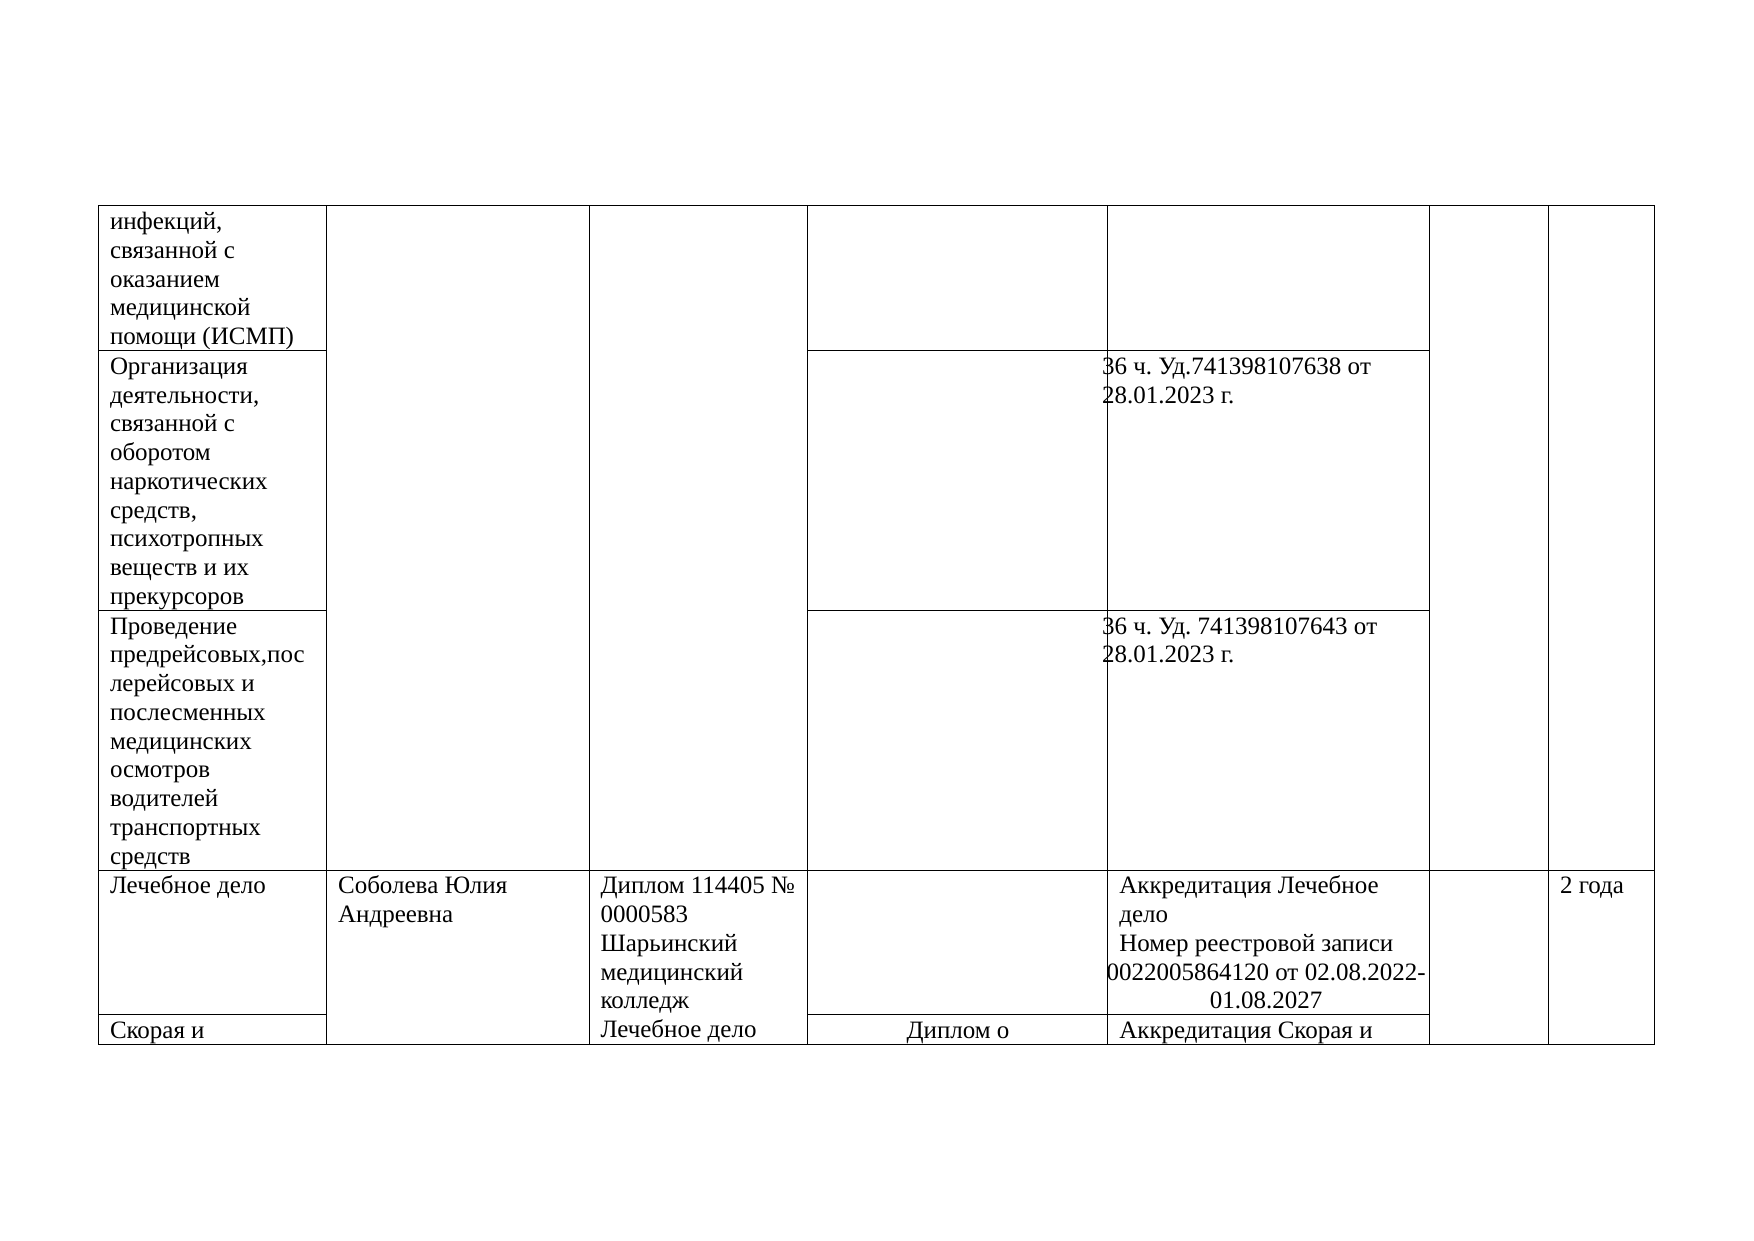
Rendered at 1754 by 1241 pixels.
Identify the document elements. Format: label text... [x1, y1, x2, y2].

table_cell [808, 351, 1107, 610]
table_cell 36 ч. Уд.741398107638 от 28.01.2023 г. [1108, 351, 1429, 610]
table_cell Аккредитация Лечебное дело Номер реестровой записи 0022005864120 от 02.08.2022-01.08.2027 [1108, 871, 1429, 1014]
table_cell Организация деятельности, связанной с оборотом наркотических средств, психотропных веществ и их прекурсоров [99, 351, 326, 610]
table_cell [590, 206, 807, 869]
table_cell Лечебное дело [99, 871, 326, 1014]
table_cell Диплом 114405 № 0000583 Шарьинский медицинский колледж Лечебное дело [590, 871, 807, 1044]
table_cell Аккредитация Скорая и [1108, 1015, 1429, 1044]
table_cell [808, 871, 1107, 1014]
table_cell 36 ч. Уд. 741398107643 от 28.01.2023 г. [1108, 611, 1429, 869]
table_cell [808, 611, 1107, 869]
table_cell Скорая и [99, 1015, 326, 1044]
table_cell инфекций, связанной с оказанием медицинской помощи (ИСМП) [99, 206, 326, 350]
table_cell Соболева Юлия Андреевна [327, 871, 589, 1044]
table_cell Диплом о [808, 1015, 1107, 1044]
table_cell [1430, 871, 1548, 1044]
table_cell Проведение предрейсовых,послерейсовых и послесменных медицинских осмотров водителей транспортных средств [99, 611, 326, 869]
table_cell [808, 206, 1107, 350]
table_cell [1549, 206, 1654, 869]
table_cell 36 ч. Уд. 248388004533 от 16.09.2022 г. [1108, 206, 1429, 350]
table_cell [1430, 206, 1548, 869]
table_cell 2 года [1549, 871, 1654, 1044]
table_cell [327, 206, 589, 869]
